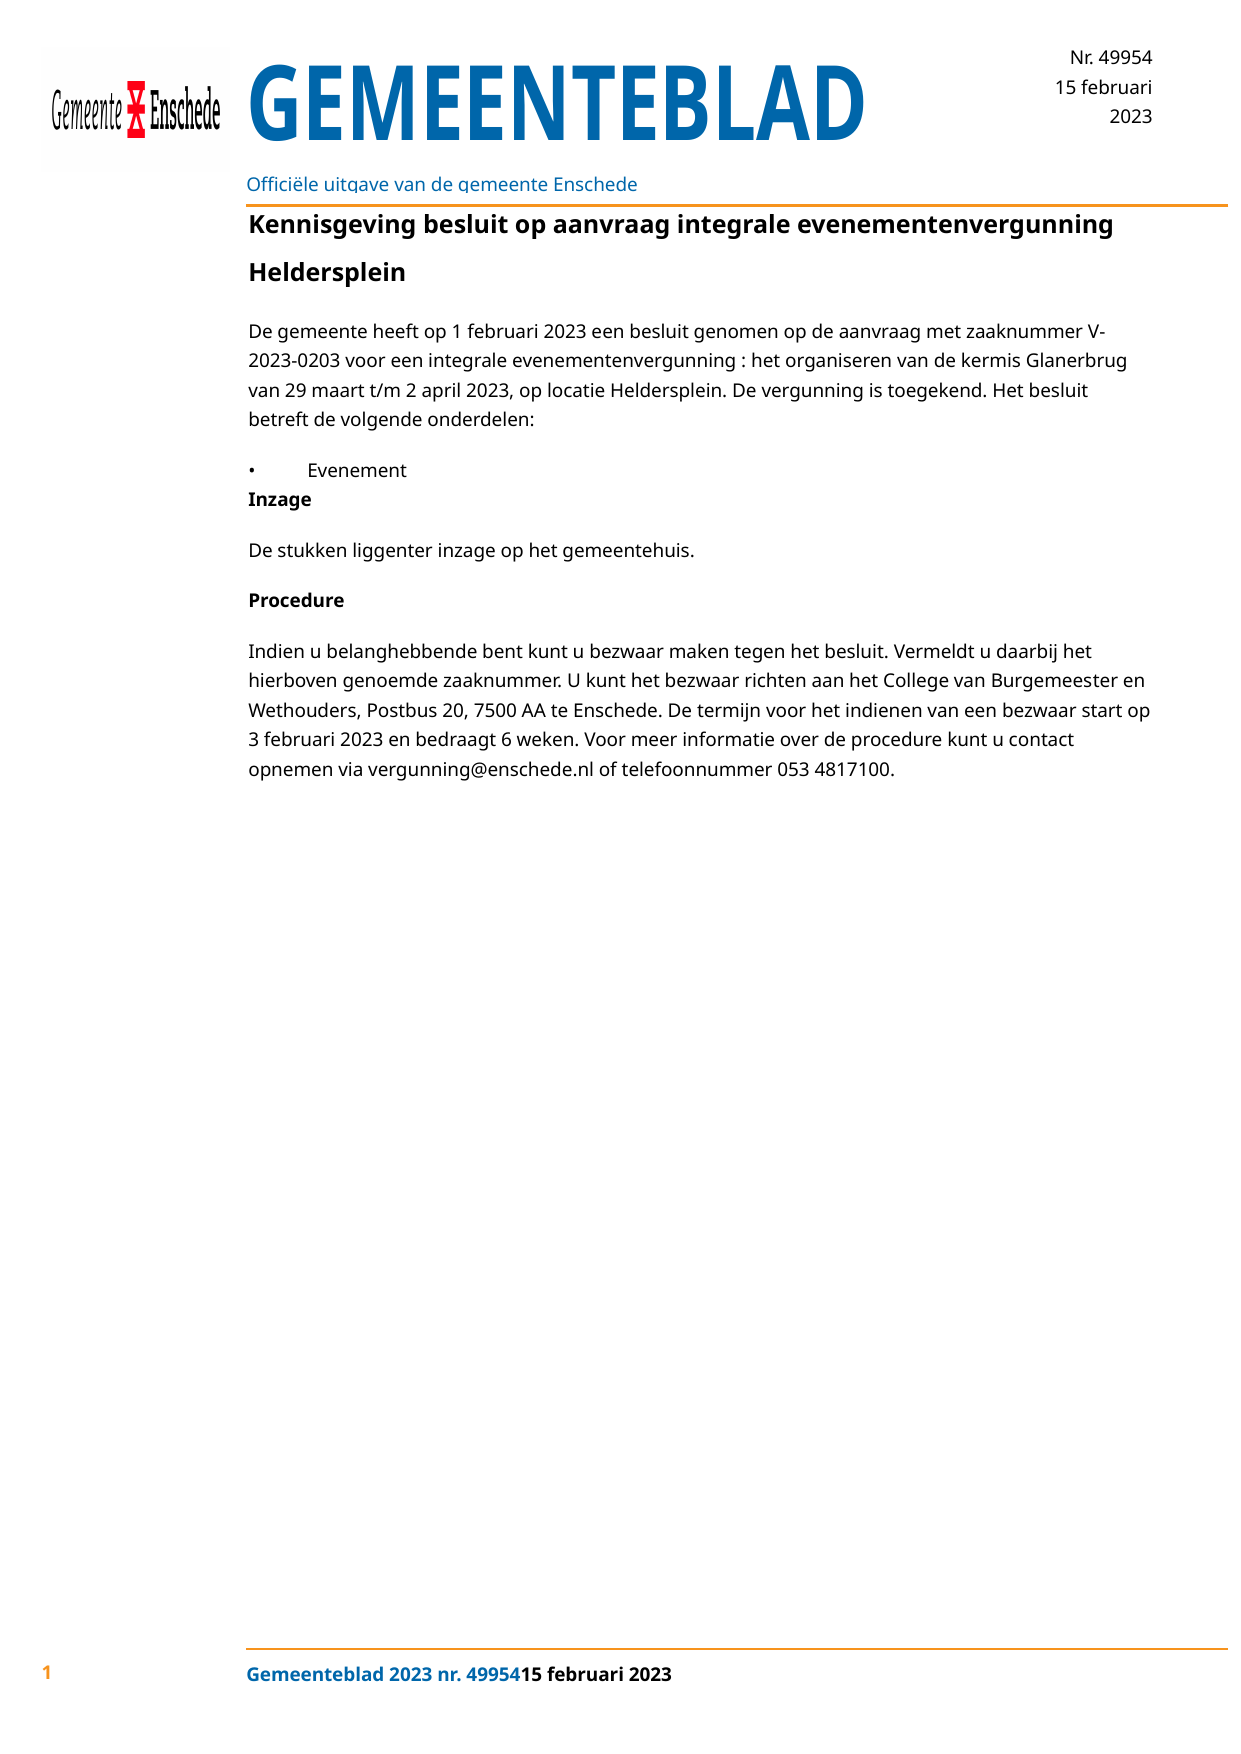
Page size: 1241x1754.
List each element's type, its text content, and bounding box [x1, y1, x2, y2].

picture [41, 47, 231, 172]
text Inzage [248, 487, 1152, 512]
text De gemeente heeft op 1 februari 2023 een besluit genomen op de aanvraag met zaaknummer V-2023-0203 voor een integrale evenementenvergunning : het organiseren van de kermis Glanerbrug van 29 maart t/m 2 april 2023, op locatie Heldersplein. De vergunning is toegekend. Het besluit betreft de volgende onderdelen: [248, 318, 1152, 432]
text Indien u belanghebbende bent kunt u bezwaar maken tegen het besluit. Vermeldt u daarbij het hierboven genoemde zaaknummer. U kunt het bezwaar richten aan het College van Burgemees­ter en Wethouders, Postbus 20, 7500 AA te Enschede. De termijn voor het indienen van een bezwaar start op 3 februari 2023 en bedraagt 6 weken. Voor meer informatie over de procedure kunt u contact opnemen via vergunning@enschede.nl of telefoonnummer 053 4817100. [248, 638, 1152, 782]
list Evenement [248, 457, 1152, 483]
text Kennisgeving besluit op aanvraag integrale evenementenvergunning Heldersplein [248, 207, 1152, 288]
text Procedure [248, 587, 1152, 613]
text De stukken liggenter inzage op het gemeentehuis. [248, 537, 1152, 563]
